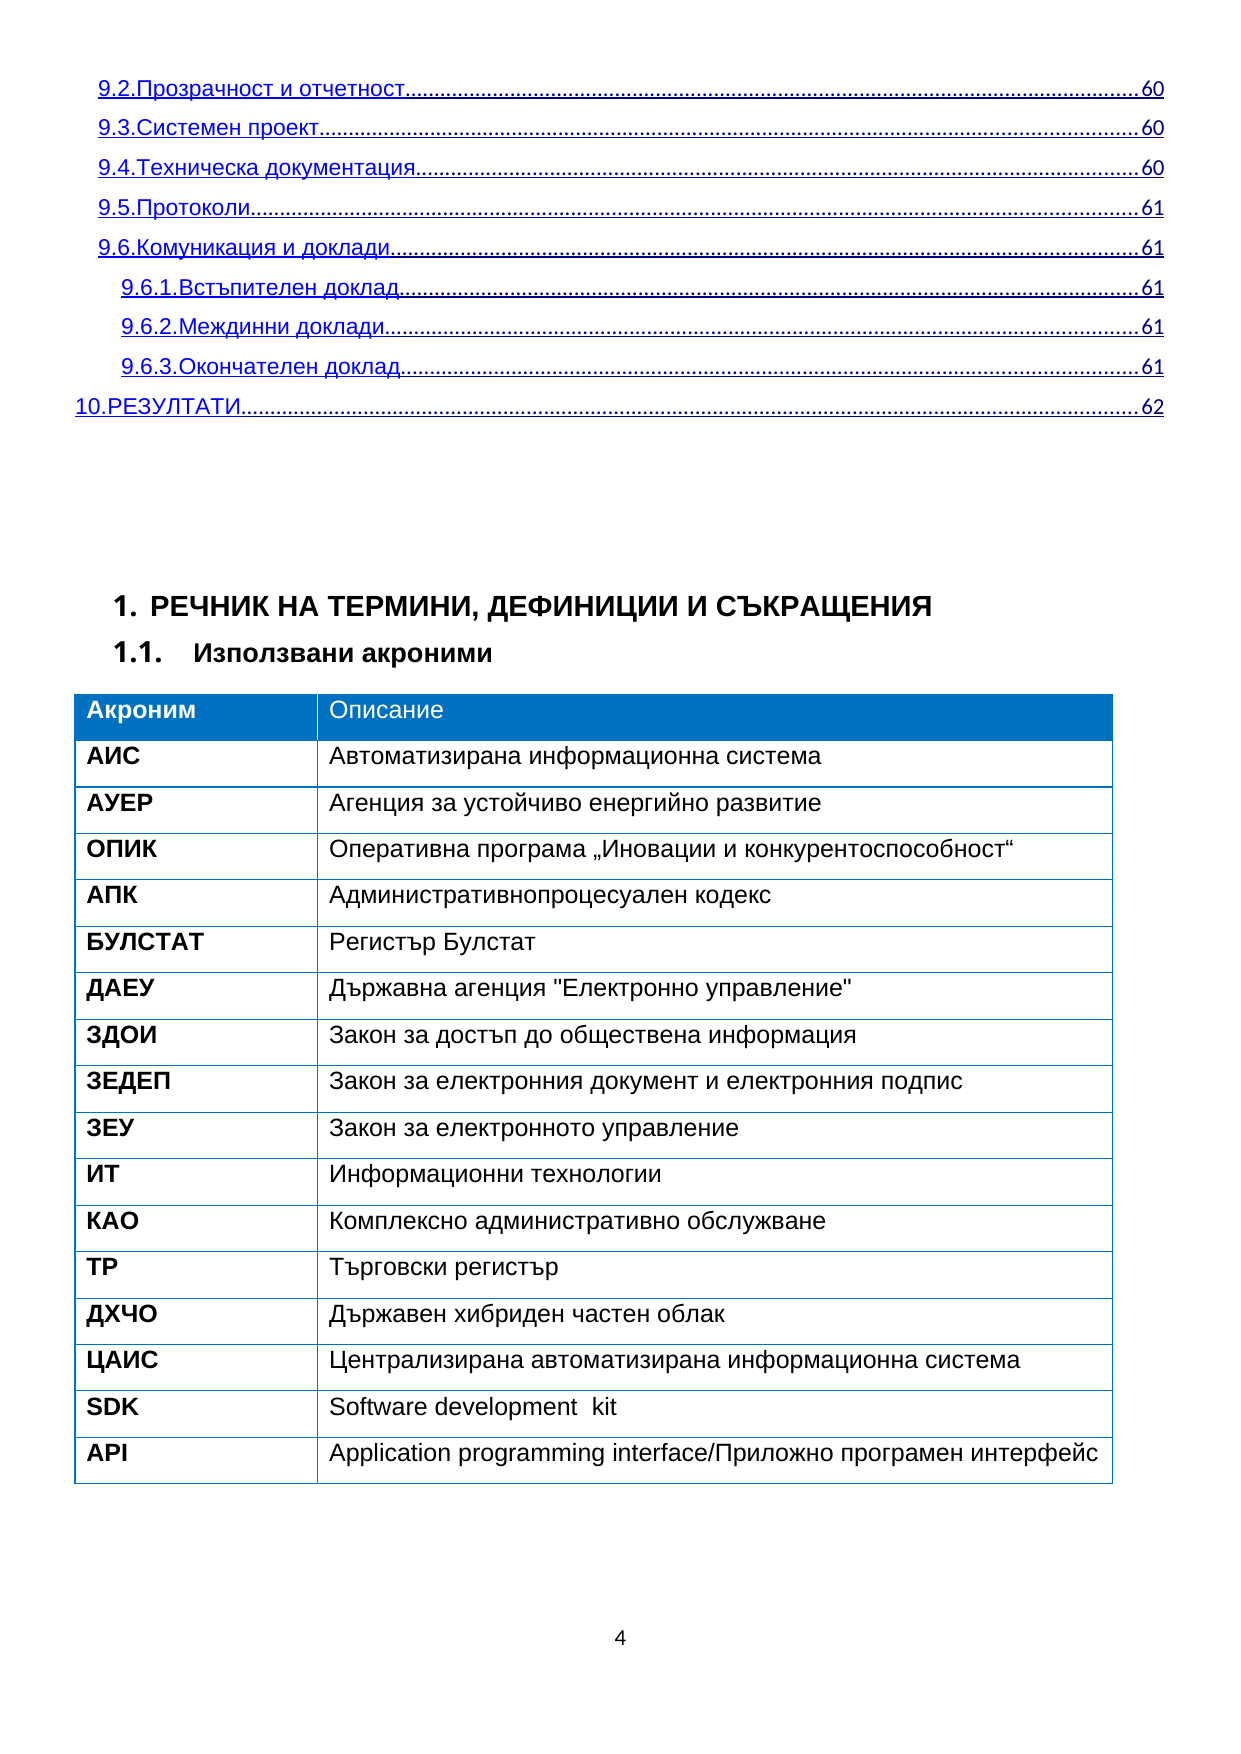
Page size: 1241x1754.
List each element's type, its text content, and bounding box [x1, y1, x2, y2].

table_cell БУЛСТАТ [76, 927, 317, 972]
table_cell Административнопроцесуален кодекс [318, 880, 1112, 926]
table_cell Информационни технологии [318, 1159, 1112, 1204]
table_cell Комплексно административно обслужване [318, 1206, 1112, 1251]
table_cell ЦАИС [76, 1345, 317, 1390]
table_cell ЗЕДЕП [76, 1066, 317, 1112]
table_cell ОПИК [76, 834, 317, 879]
text 9.2. Прозрачност и отчетност 60 [98, 74, 1165, 102]
table_cell ЗДОИ [76, 1020, 317, 1065]
table_cell ДАЕУ [76, 973, 317, 1019]
table_cell API [76, 1438, 317, 1483]
table_cell ЗЕУ [76, 1113, 317, 1158]
table_cell Агенция за устойчиво енергийно развитие [318, 788, 1112, 833]
text 10. РЕЗУЛТАТИ 62 [75, 392, 1165, 420]
text 9.6.2. Междинни доклади 61 [121, 312, 1165, 341]
table_cell ТР [76, 1252, 317, 1297]
text 9.6. Комуникация и доклади 61 [98, 233, 1165, 261]
table_cell Държавна агенция "Електронно управление" [318, 973, 1112, 1019]
table_cell АИС [76, 741, 317, 786]
text 9.5. Протоколи 61 [98, 193, 1165, 221]
text 9.6.1. Встъпителен доклад 61 [121, 273, 1165, 301]
table_cell Регистър Булстат [318, 927, 1112, 972]
table_cell Оперативна програма „Иновации и конкурентоспособност“ [318, 834, 1112, 879]
table_cell Търговски регистър [318, 1252, 1112, 1297]
table_cell Автоматизирана информационна система [318, 741, 1112, 786]
table_header Описание [318, 695, 1112, 740]
table_cell Software development kit [318, 1391, 1112, 1437]
table_cell АПК [76, 880, 317, 926]
subtitle Използвани акроними [112, 631, 1165, 671]
table_cell Държавен хибриден частен облак [318, 1299, 1112, 1344]
table_cell АУЕР [76, 788, 317, 833]
table_cell Закон за достъп до обществена информация [318, 1020, 1112, 1065]
table_cell КАО [76, 1206, 317, 1251]
subtitle РЕЧНИК НА ТЕРМИНИ, ДЕФИНИЦИИ И СЪКРАЩЕНИЯ [112, 585, 1165, 625]
table_cell Централизирана автоматизирана информационна система [318, 1345, 1112, 1390]
text 9.3. Системен проект 60 [98, 113, 1165, 142]
table_cell ДХЧО [76, 1299, 317, 1344]
table_header Акроним [76, 695, 317, 740]
table_cell Application programming interface/Приложно програмен интерфейс [318, 1438, 1112, 1483]
text 9.4. Техническа документация 60 [98, 153, 1165, 181]
table_cell SDK [76, 1391, 317, 1437]
table_cell Закон за електронното управление [318, 1113, 1112, 1158]
text 9.6.3. Окончателен доклад 61 [121, 352, 1165, 380]
table_cell Закон за електронния документ и електронния подпис [318, 1066, 1112, 1112]
table_cell ИТ [76, 1159, 317, 1204]
